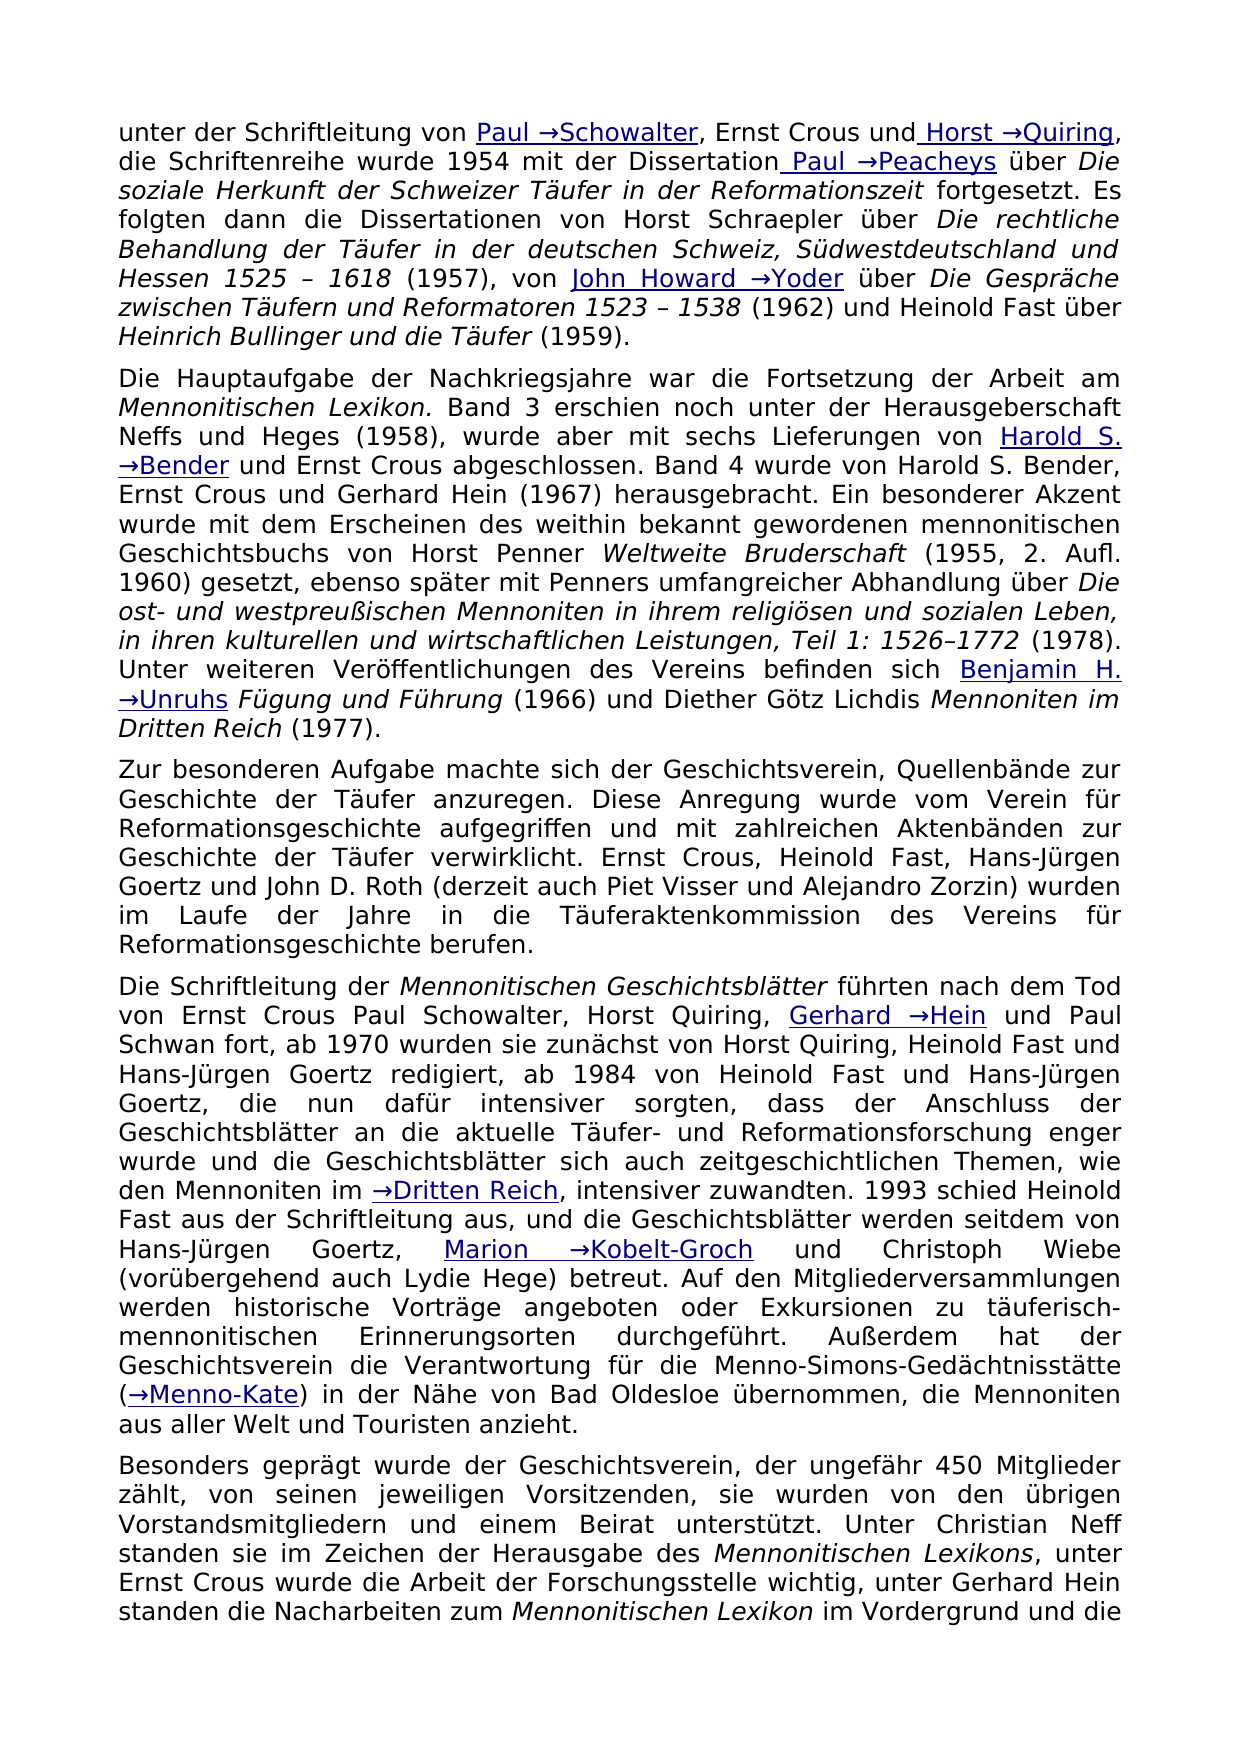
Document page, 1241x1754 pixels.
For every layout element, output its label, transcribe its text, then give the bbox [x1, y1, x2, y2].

text Besonders geprägt wurde der Geschichtsverein, der ungefähr 450 Mitglieder zählt, von seinen jeweiligen Vorsitzenden, sie wurden von den übrigen Vorstandsmitgliedern und einem Beirat unterstützt. Unter Christian Neff standen sie im Zeichen der Herausgabe des Mennonitischen Lexikons, unter Ernst Crous wurde die Arbeit der Forschungsstelle wichtig, unter Gerhard Hein standen die Nacharbeiten zum Mennonitischen Lexikon im Vordergrund und die [118, 1451, 1122, 1626]
text Zur besonderen Aufgabe machte sich der Geschichtsverein, Quellenbände zur Geschichte der Täufer anzuregen. Diese Anregung wurde vom Verein für Reformationsgeschichte aufgegriffen und mit zahlreichen Aktenbänden zur Geschichte der Täufer verwirklicht. Ernst Crous, Heinold Fast, Hans-Jürgen Goertz und John D. Roth (derzeit auch Piet Visser und Alejandro Zorzin) wurden im Laufe der Jahre in die Täuferaktenkommission des Vereins für Reformationsgeschichte berufen. [118, 756, 1122, 960]
text Die Schriftleitung der Mennonitischen Geschichtsblätter führten nach dem Tod von Ernst Crous Paul Schowalter, Horst Quiring, Gerhard →Hein und Paul Schwan fort, ab 1970 wurden sie zunächst von Horst Quiring, Heinold Fast und Hans-Jürgen Goertz redigiert, ab 1984 von Heinold Fast und Hans-Jürgen Goertz, die nun dafür intensiver sorgten, dass der Anschluss der Geschichtsblätter an die aktuelle Täufer- und Reformationsforschung enger wurde und die Geschichtsblätter sich auch zeitgeschichtlichen Themen, wie den Mennoniten im →Dritten Reich, intensiver zuwandten. 1993 schied Heinold Fast aus der Schriftleitung aus, und die Geschichtsblätter werden seitdem von Hans-Jürgen Goertz, Marion →Kobelt-Groch und Christoph Wiebe (vorübergehend auch Lydie Hege) betreut. Auf den Mitgliederversammlungen werden historische Vorträge angeboten oder Exkursionen zu täuferisch-mennonitischen Erinnerungsorten durchgeführt. Außerdem hat der Geschichtsverein die Verantwortung für die Menno-Simons-Gedächtnisstätte (→Menno-Kate) in der Nähe von Bad Oldesloe übernommen, die Mennoniten aus aller Welt und Touristen anzieht. [118, 972, 1122, 1439]
text unter der Schriftleitung von Paul →Schowalter, Ernst Crous und Horst →Quiring, die Schriftenreihe wurde 1954 mit der Dissertation Paul →Peacheys über Die soziale Herkunft der Schweizer Täufer in der Reformationszeit fortgesetzt. Es folgten dann die Dissertationen von Horst Schraepler über Die rechtliche Behandlung der Täufer in der deutschen Schweiz, Südwestdeutschland und Hessen 1525 – 1618 (1957), von John Howard →Yoder über Die Gespräche zwischen Täufern und Reformatoren 1523 – 1538 (1962) und Heinold Fast über Heinrich Bullinger und die Täufer (1959). [118, 118, 1122, 351]
text Die Hauptaufgabe der Nachkriegsjahre war die Fortsetzung der Arbeit am Mennonitischen Lexikon. Band 3 erschien noch unter der Herausgeberschaft Neffs und Heges (1958), wurde aber mit sechs Lieferungen von Harold S. →Bender und Ernst Crous abgeschlossen. Band 4 wurde von Harold S. Bender, Ernst Crous und Gerhard Hein (1967) herausgebracht. Ein besonderer Akzent wurde mit dem Erscheinen des weithin bekannt gewordenen mennonitischen Geschichtsbuchs von Horst Penner Weltweite Bruderschaft (1955, 2. Aufl. 1960) gesetzt, ebenso später mit Penners umfangreicher Abhandlung über Die ost- und westpreußischen Mennoniten in ihrem religiösen und sozialen Leben, in ihren kulturellen und wirtschaftlichen Leistungen, Teil 1: 1526–1772 (1978). Unter weiteren Veröffentlichungen des Vereins befinden sich Benjamin H. →Unruhs Fügung und Führung (1966) und Diether Götz Lichdis Mennoniten im Dritten Reich (1977). [118, 364, 1122, 743]
